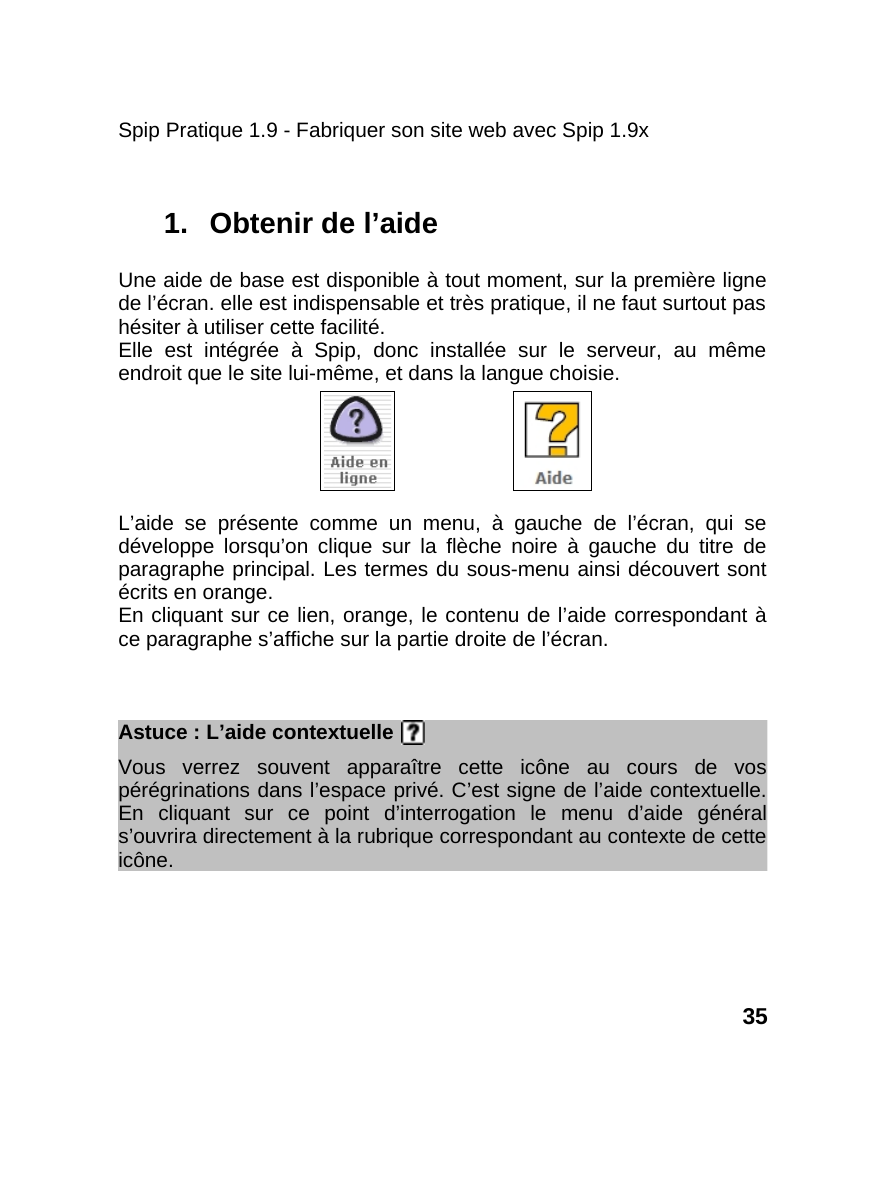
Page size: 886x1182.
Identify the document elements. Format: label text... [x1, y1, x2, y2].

text En cliquant sur ce lien, orange, le contenu de l’aide correspondant à ce paragraphe s’affiche sur la partie droite de l’écran. [118, 604, 768, 651]
picture [516, 394, 588, 488]
text Vous verrez souvent apparaître cette icône au cours de vos pérégrinations dans l’espace privé. C’est signe de l’aide contextuelle. En cliquant sur ce point d’interrogation le menu d’aide général s’ouvrira directement à la rubrique correspondant au contexte de cette icône. [118, 755, 768, 871]
picture [324, 394, 392, 488]
picture [401, 720, 425, 745]
text Elle est intégrée à Spip, donc installée sur le serveur, au même endroit que le site lui-même, et dans la langue choisie. [118, 338, 768, 385]
text Une aide de base est disponible à tout moment, sur la première ligne de l’écran. elle est indispensable et très pratique, il ne faut surtout pas hésiter à utiliser cette facilité. [118, 269, 768, 338]
text Astuce : L’aide contextuelle [118, 720, 401, 743]
text [425, 720, 768, 743]
text L’aide se présente comme un menu, à gauche de l’écran, qui se développe lorsqu’on clique sur la flèche noire à gauche du titre de paragraphe principal. Les termes du sous-menu ainsi découvert sont écrits en orange. [118, 385, 768, 604]
list Obtenir de l’aide [164, 207, 768, 239]
